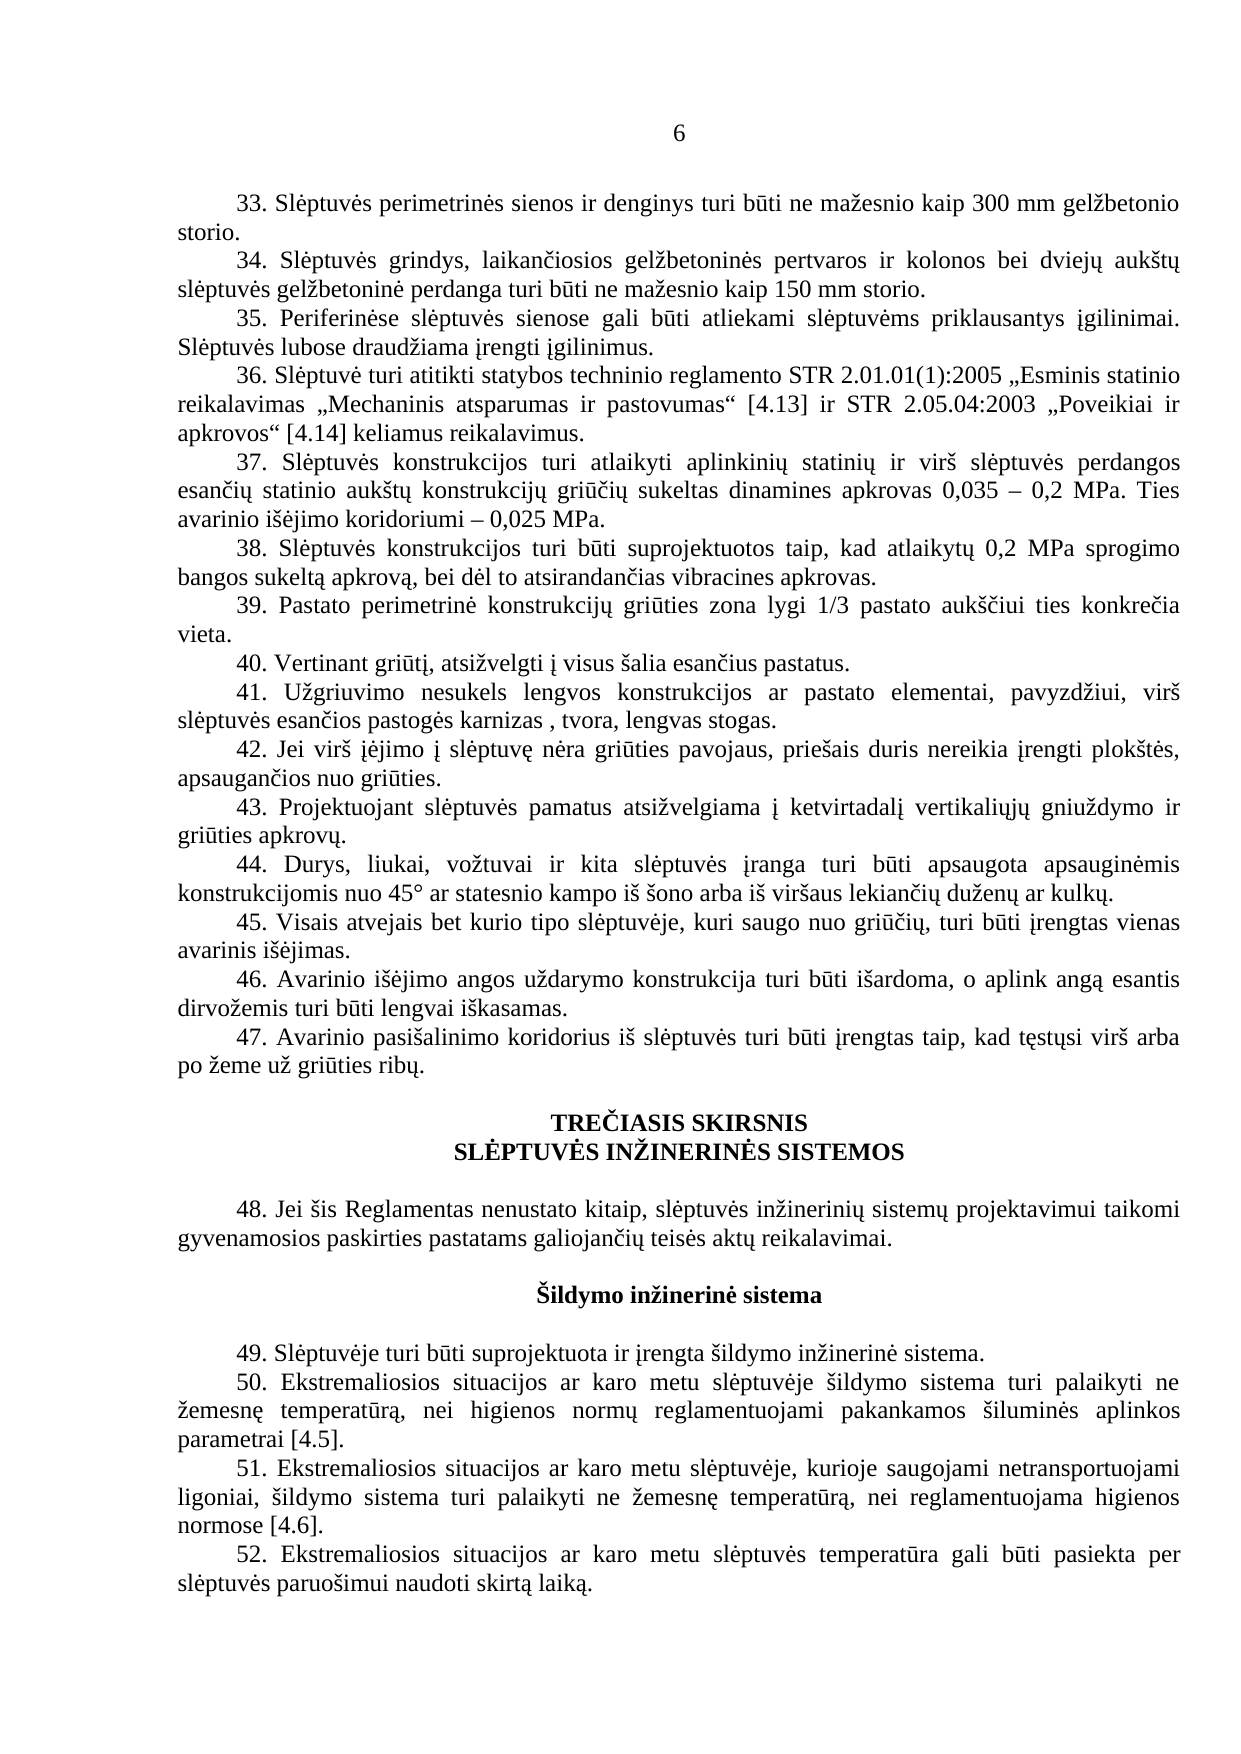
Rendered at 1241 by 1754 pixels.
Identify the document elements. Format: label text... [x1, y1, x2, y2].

text Šildymo inžinerinė sistema [177, 1281, 1181, 1309]
text 35. Periferinėse slėptuvės sienose gali būti atliekami slėptuvėms priklausantys įgilinimai. Slėptuvės lubose draudžiama įrengti įgilinimus. [177, 303, 1181, 361]
text 41. Užgriuvimo nesukels lengvos konstrukcijos ar pastato elementai, pavyzdžiui, virš slėptuvės esančios pastogės karnizas , tvora, lengvas stogas. [177, 677, 1181, 734]
text 52. Ekstremaliosios situacijos ar karo metu slėptuvės temperatūra gali būti pasiekta per slėptuvės paruošimui naudoti skirtą laiką. [177, 1539, 1181, 1597]
text 38. Slėptuvės konstrukcijos turi būti suprojektuotos taip, kad atlaikytų 0,2 MPa sprogimo bangos sukeltą apkrovą, bei dėl to atsirandančias vibracines apkrovas. [177, 533, 1181, 591]
text 33. Slėptuvės perimetrinės sienos ir denginys turi būti ne mažesnio kaip 300 mm gelžbetonio storio. [177, 188, 1181, 246]
text 51. Ekstremaliosios situacijos ar karo metu slėptuvėje, kurioje saugojami netransportuojami ligoniai, šildymo sistema turi palaikyti ne žemesnę temperatūrą, nei reglamentuojama higienos normose [4.6]. [177, 1453, 1181, 1539]
text 50. Ekstremaliosios situacijos ar karo metu slėptuvėje šildymo sistema turi palaikyti ne žemesnę temperatūrą, nei higienos normų reglamentuojami pakankamos šiluminės aplinkos parametrai [4.5]. [177, 1367, 1181, 1453]
text 44. Durys, liukai, vožtuvai ir kita slėptuvės įranga turi būti apsaugota apsauginėmis konstrukcijomis nuo 45° ar statesnio kampo iš šono arba iš viršaus lekiančių duženų ar kulkų. [177, 849, 1181, 907]
text 40. Vertinant griūtį, atsižvelgti į visus šalia esančius pastatus. [177, 648, 1181, 677]
text 47. Avarinio pasišalinimo koridorius iš slėptuvės turi būti įrengtas taip, kad tęstųsi virš arba po žeme už griūties ribų. [177, 1022, 1181, 1079]
text 37. Slėptuvės konstrukcijos turi atlaikyti aplinkinių statinių ir virš slėptuvės perdangos esančių statinio aukštų konstrukcijų griūčių sukeltas dinamines apkrovas 0,035 – 0,2 MPa. Ties avarinio išėjimo koridoriumi – 0,025 MPa. [177, 447, 1181, 533]
text 34. Slėptuvės grindys, laikančiosios gelžbetoninės pertvaros ir kolonos bei dviejų aukštų slėptuvės gelžbetoninė perdanga turi būti ne mažesnio kaip 150 mm storio. [177, 246, 1181, 303]
text 43. Projektuojant slėptuvės pamatus atsižvelgiama į ketvirtadalį vertikaliųjų gniuždymo ir griūties apkrovų. [177, 792, 1181, 849]
text 42. Jei virš įėjimo į slėptuvę nėra griūties pavojaus, priešais duris nereikia įrengti plokštės, apsaugančios nuo griūties. [177, 734, 1181, 792]
text 36. Slėptuvė turi atitikti statybos techninio reglamento STR 2.01.01(1):2005 „Esminis statinio reikalavimas „Mechaninis atsparumas ir pastovumas“ [4.13] ir STR 2.05.04:2003 „Poveikiai ir apkrovos“ [4.14] keliamus reikalavimus. [177, 361, 1181, 447]
text TREČIASIS SKIRSNIS [177, 1108, 1181, 1137]
text SLĖPTUVĖS INŽINERINĖS SISTEMOS [177, 1137, 1181, 1166]
text 45. Visais atvejais bet kurio tipo slėptuvėje, kuri saugo nuo griūčių, turi būti įrengtas vienas avarinis išėjimas. [177, 907, 1181, 964]
text 46. Avarinio išėjimo angos uždarymo konstrukcija turi būti išardoma, o aplink angą esantis dirvožemis turi būti lengvai iškasamas. [177, 964, 1181, 1022]
text 49. Slėptuvėje turi būti suprojektuota ir įrengta šildymo inžinerinė sistema. [177, 1338, 1181, 1367]
text 48. Jei šis Reglamentas nenustato kitaip, slėptuvės inžinerinių sistemų projektavimui taikomi gyvenamosios paskirties pastatams galiojančių teisės aktų reikalavimai. [177, 1194, 1181, 1252]
text 39. Pastato perimetrinė konstrukcijų griūties zona lygi 1/3 pastato aukščiui ties konkrečia vieta. [177, 591, 1181, 648]
